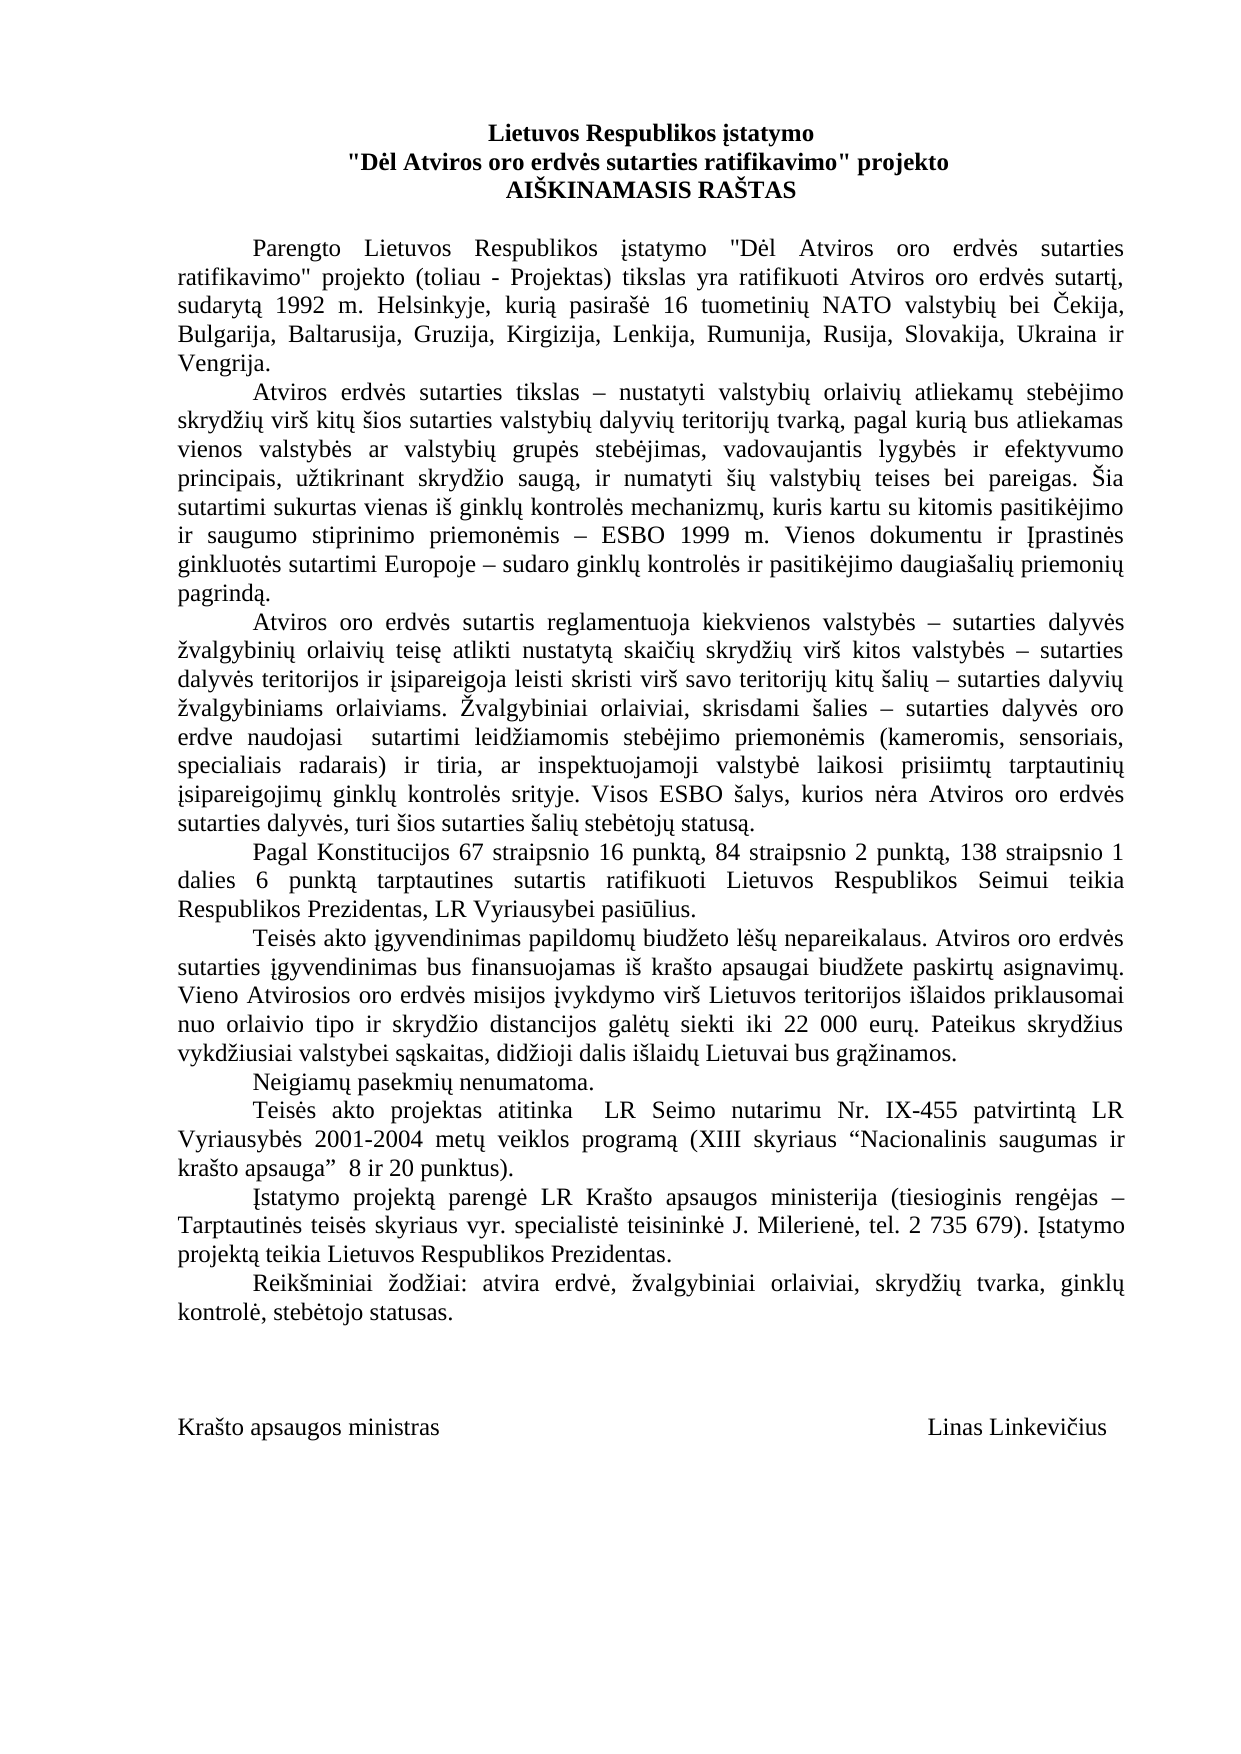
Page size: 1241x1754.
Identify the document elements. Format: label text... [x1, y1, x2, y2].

text AIŠKINAMASIS RAŠTAS [177, 176, 1125, 204]
text Pagal Konstitucijos 67 straipsnio 16 punktą, 84 straipsnio 2 punktą, 138 straipsnio 1 dalies 6 punktą tarptautines sutartis ratifikuoti Lietuvos Respublikos Seimui teikia Respublikos Prezidentas, LR Vyriausybei pasiūlius. [177, 837, 1125, 923]
text Teisės akto projektas atitinka LR Seimo nutarimu Nr. IX-455 patvirtintą LR Vyriausybės 2001-2004 metų veiklos programą (XIII skyriaus “Nacionalinis saugumas ir krašto apsauga” 8 ir 20 punktus). [177, 1096, 1125, 1182]
text Teisės akto įgyvendinimas papildomų biudžeto lėšų nepareikalaus. Atviros oro erdvės sutarties įgyvendinimas bus finansuojamas iš krašto apsaugai biudžete paskirtų asignavimų. Vieno Atvirosios oro erdvės misijos įvykdymo virš Lietuvos teritorijos išlaidos priklausomai nuo orlaivio tipo ir skrydžio distancijos galėtų siekti iki 22 000 eurų. Pateikus skrydžius vykdžiusiai valstybei sąskaitas, didžioji dalis išlaidų Lietuvai bus grąžinamos. [177, 923, 1125, 1067]
text Atviros erdvės sutarties tikslas – nustatyti valstybių orlaivių atliekamų stebėjimo skrydžių virš kitų šios sutarties valstybių dalyvių teritorijų tvarką, pagal kurią bus atliekamas vienos valstybės ar valstybių grupės stebėjimas, vadovaujantis lygybės ir efektyvumo principais, užtikrinant skrydžio saugą, ir numatyti šių valstybių teises bei pareigas. Šia sutartimi sukurtas vienas iš ginklų kontrolės mechanizmų, kuris kartu su kitomis pasitikėjimo ir saugumo stiprinimo priemonėmis – ESBO 1999 m. Vienos dokumentu ir Įprastinės ginkluotės sutartimi Europoje – sudaro ginklų kontrolės ir pasitikėjimo daugiašalių priemonių pagrindą. [177, 377, 1125, 607]
text Reikšminiai žodžiai: atvira erdvė, žvalgybiniai orlaiviai, skrydžių tvarka, ginklų kontrolė, stebėtojo statusas. [177, 1268, 1125, 1326]
text Krašto apsaugos ministras Linas Linkevičius [177, 1412, 1125, 1441]
text Parengto Lietuvos Respublikos įstatymo "Dėl Atviros oro erdvės sutarties ratifikavimo" projekto (toliau - Projektas) tikslas yra ratifikuoti Atviros oro erdvės sutartį, sudarytą 1992 m. Helsinkyje, kurią pasirašė 16 tuometinių NATO valstybių bei Čekija, Bulgarija, Baltarusija, Gruzija, Kirgizija, Lenkija, Rumunija, Rusija, Slovakija, Ukraina ir Vengrija. [177, 233, 1125, 377]
text "Dėl Atviros oro erdvės sutarties ratifikavimo" projekto [177, 147, 1125, 176]
text Atviros oro erdvės sutartis reglamentuoja kiekvienos valstybės – sutarties dalyvės žvalgybinių orlaivių teisę atlikti nustatytą skaičių skrydžių virš kitos valstybės – sutarties dalyvės teritorijos ir įsipareigoja leisti skristi virš savo teritorijų kitų šalių – sutarties dalyvių žvalgybiniams orlaiviams. Žvalgybiniai orlaiviai, skrisdami šalies – sutarties dalyvės oro erdve naudojasi sutartimi leidžiamomis stebėjimo priemonėmis (kameromis, sensoriais, specialiais radarais) ir tiria, ar inspektuojamoji valstybė laikosi prisiimtų tarptautinių įsipareigojimų ginklų kontrolės srityje. Visos ESBO šalys, kurios nėra Atviros oro erdvės sutarties dalyvės, turi šios sutarties šalių stebėtojų statusą. [177, 607, 1125, 837]
text Lietuvos Respublikos įstatymo [177, 118, 1125, 147]
text Neigiamų pasekmių nenumatoma. [177, 1067, 1125, 1096]
text Įstatymo projektą parengė LR Krašto apsaugos ministerija (tiesioginis rengėjas – Tarptautinės teisės skyriaus vyr. specialistė teisininkė J. Milerienė, tel. 2 735 679). Įstatymo projektą teikia Lietuvos Respublikos Prezidentas. [177, 1182, 1125, 1268]
